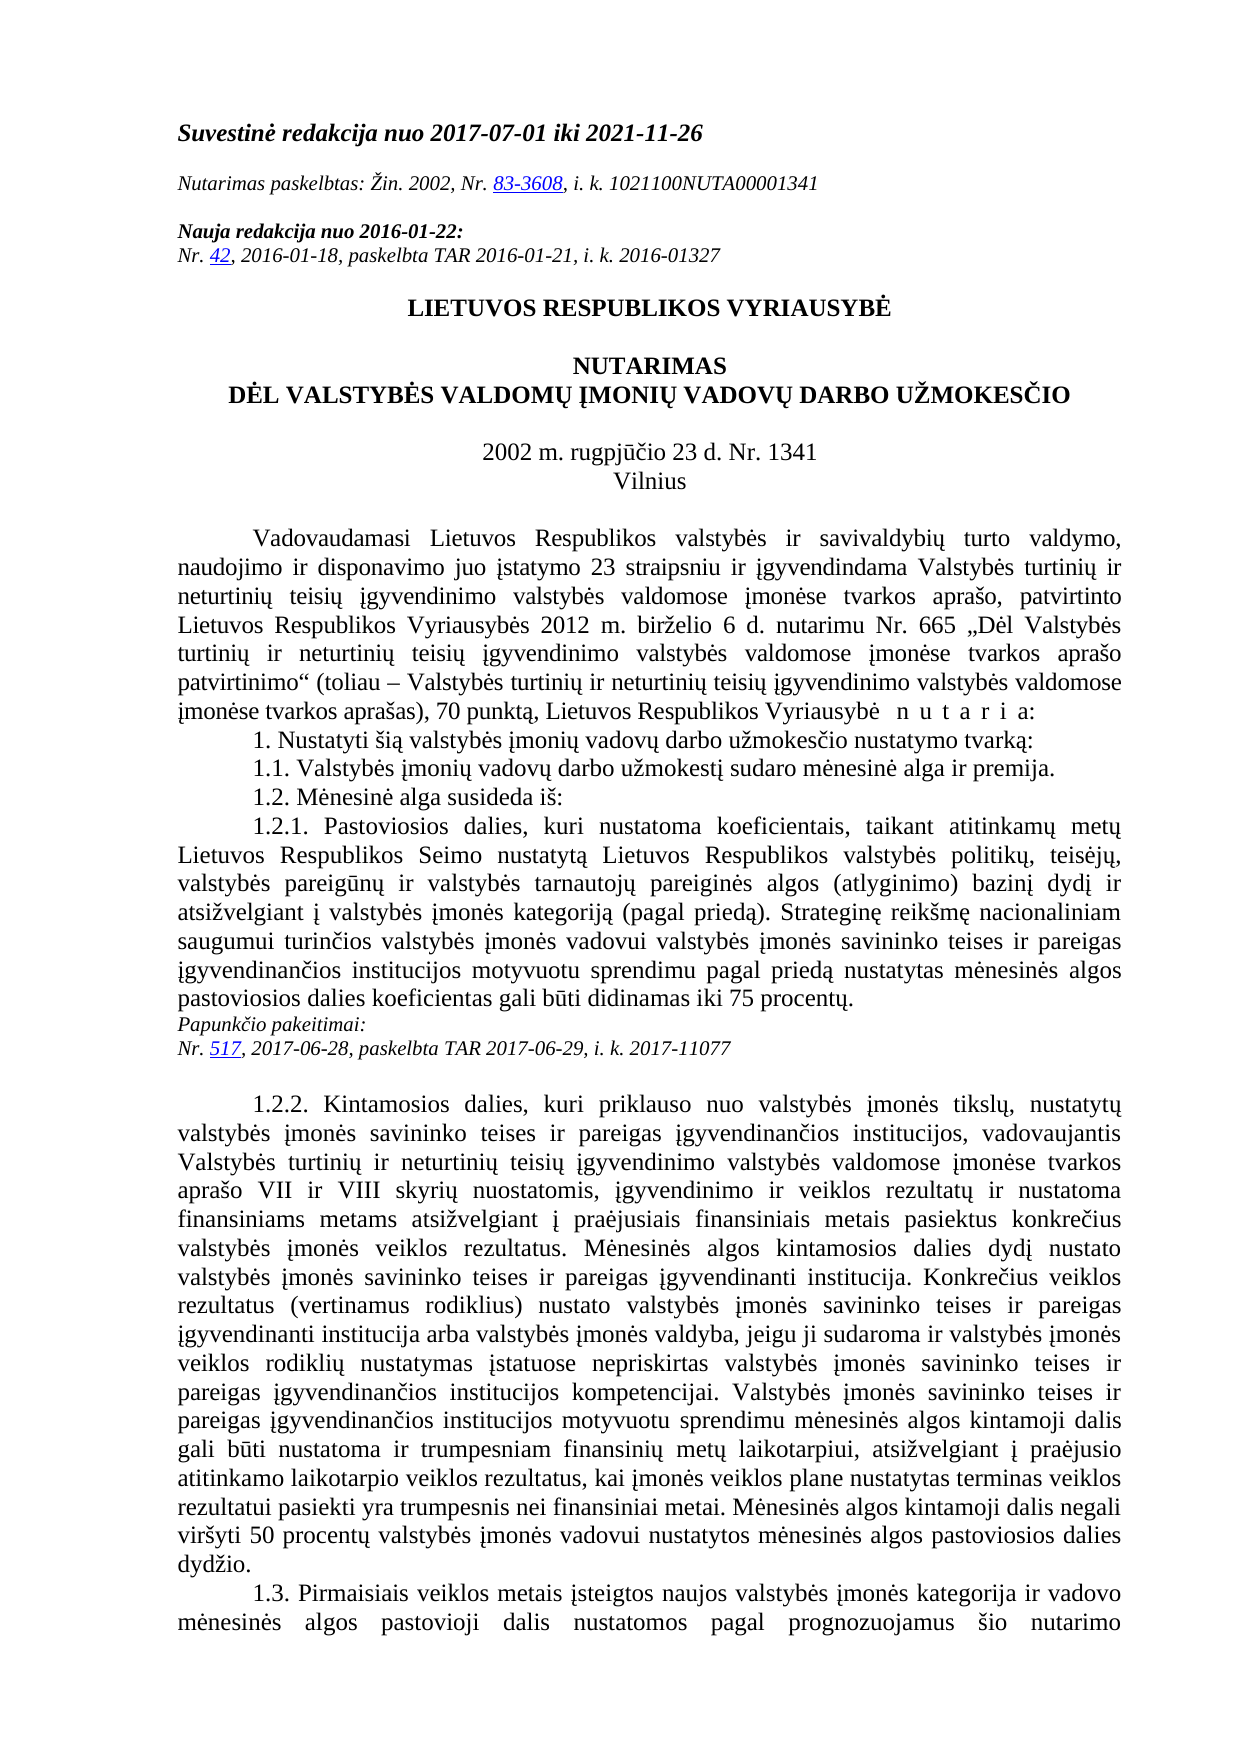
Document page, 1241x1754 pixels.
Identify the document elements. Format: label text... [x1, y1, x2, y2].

text 2002 m. rugpjūčio 23 d. Nr. 1341 [177, 437, 1122, 466]
text 1.3. Pirmaisiais veiklos metais įsteigtos naujos valstybės įmonės kategorija ir vadovo mėnesinės algos pastovioji dalis nustatomos pagal prognozuojamus šio nutarimo [177, 1578, 1122, 1635]
text Vadovaudamasi Lietuvos Respublikos valstybės ir savivaldybių turto valdymo, naudojimo ir disponavimo juo įstatymo 23 straipsniu ir įgyvendindama Valstybės turtinių ir neturtinių teisių įgyvendinimo valstybės valdomose įmonėse tvarkos aprašo, patvirtinto Lietuvos Respublikos Vyriausybės 2012 m. birželio 6 d. nutarimu Nr. 665 „Dėl Valstybės turtinių ir neturtinių teisių įgyvendinimo valstybės valdomose įmonėse tvarkos aprašo patvirtinimo“ (toliau – Valstybės turtinių ir neturtinių teisių įgyvendinimo valstybės valdomose įmonėse tvarkos aprašas), 70 punktą, Lietuvos Respublikos Vyriausybė nutaria: [177, 523, 1122, 725]
text 1.2. Mėnesinė alga susideda iš: [177, 782, 1122, 811]
text Lietuvos Respublikos Vyriausybė [177, 293, 1122, 322]
text Nauja redakcija nuo 2016-01-22: [177, 219, 1122, 243]
text Nutarimas paskelbtas: Žin. 2002, Nr. 83-3608, i. k. 1021100NUTA00001341 [177, 171, 1122, 195]
text Nr. 42, 2016-01-18, paskelbta TAR 2016-01-21, i. k. 2016-01327 [177, 243, 1122, 267]
text 1.2.2. Kintamosios dalies, kuri priklauso nuo valstybės įmonės tikslų, nustatytų valstybės įmonės savininko teises ir pareigas įgyvendinančios institucijos, vadovaujantis Valstybės turtinių ir neturtinių teisių įgyvendinimo valstybės valdomose įmonėse tvarkos aprašo VII ir VIII skyrių nuostatomis, įgyvendinimo ir veiklos rezultatų ir nustatoma finansiniams metams atsižvelgiant į praėjusiais finansiniais metais pasiektus konkrečius valstybės įmonės veiklos rezultatus. Mėnesinės algos kintamosios dalies dydį nustato valstybės įmonės savininko teises ir pareigas įgyvendinanti institucija. Konkrečius veiklos rezultatus (vertinamus rodiklius) nustato valstybės įmonės savininko teises ir pareigas įgyvendinanti institucija arba valstybės įmonės valdyba, jeigu ji sudaroma ir valstybės įmonės veiklos rodiklių nustatymas įstatuose nepriskirtas valstybės įmonės savininko teises ir pareigas įgyvendinančios institucijos kompetencijai. Valstybės įmonės savininko teises ir pareigas įgyvendinančios institucijos motyvuotu sprendimu mėnesinės algos kintamoji dalis gali būti nustatoma ir trumpesniam finansinių metų laikotarpiui, atsižvelgiant į praėjusio atitinkamo laikotarpio veiklos rezultatus, kai įmonės veiklos plane nustatytas terminas veiklos rezultatui pasiekti yra trumpesnis nei finansiniai metai. Mėnesinės algos kintamoji dalis negali viršyti 50 procentų valstybės įmonės vadovui nustatytos mėnesinės algos pastoviosios dalies dydžio. [177, 1089, 1122, 1578]
text 1. Nustatyti šią valstybės įmonių vadovų darbo užmokesčio nustatymo tvarką: [177, 725, 1122, 753]
text 1.2.1. Pastoviosios dalies, kuri nustatoma koeficientais, taikant atitinkamų metų Lietuvos Respublikos Seimo nustatytą Lietuvos Respublikos valstybės politikų, teisėjų, valstybės pareigūnų ir valstybės tarnautojų pareiginės algos (atlyginimo) bazinį dydį ir atsižvelgiant į valstybės įmonės kategoriją (pagal priedą). Strateginę reikšmę nacionaliniam saugumui turinčios valstybės įmonės vadovui valstybės įmonės savininko teises ir pareigas įgyvendinančios institucijos motyvuotu sprendimu pagal priedą nustatytas mėnesinės algos pastoviosios dalies koeficientas gali būti didinamas iki 75 procentų. [177, 811, 1122, 1012]
text Nr. 517, 2017-06-28, paskelbta TAR 2017-06-29, i. k. 2017-11077 [177, 1036, 1122, 1060]
text Papunkčio pakeitimai: [177, 1012, 1122, 1036]
text Suvestinė redakcija nuo 2017-07-01 iki 2021-11-26 [177, 118, 1122, 147]
text DĖL VALSTYBĖS VALDOMŲ ĮMONIŲ VADOVŲ DARBO UŽMOKESČIO [177, 380, 1122, 408]
text 1.1. Valstybės įmonių vadovų darbo užmokestį sudaro mėnesinė alga ir premija. [177, 753, 1122, 782]
subtitle NUTARIMAS [177, 351, 1122, 380]
text Vilnius [177, 466, 1122, 495]
